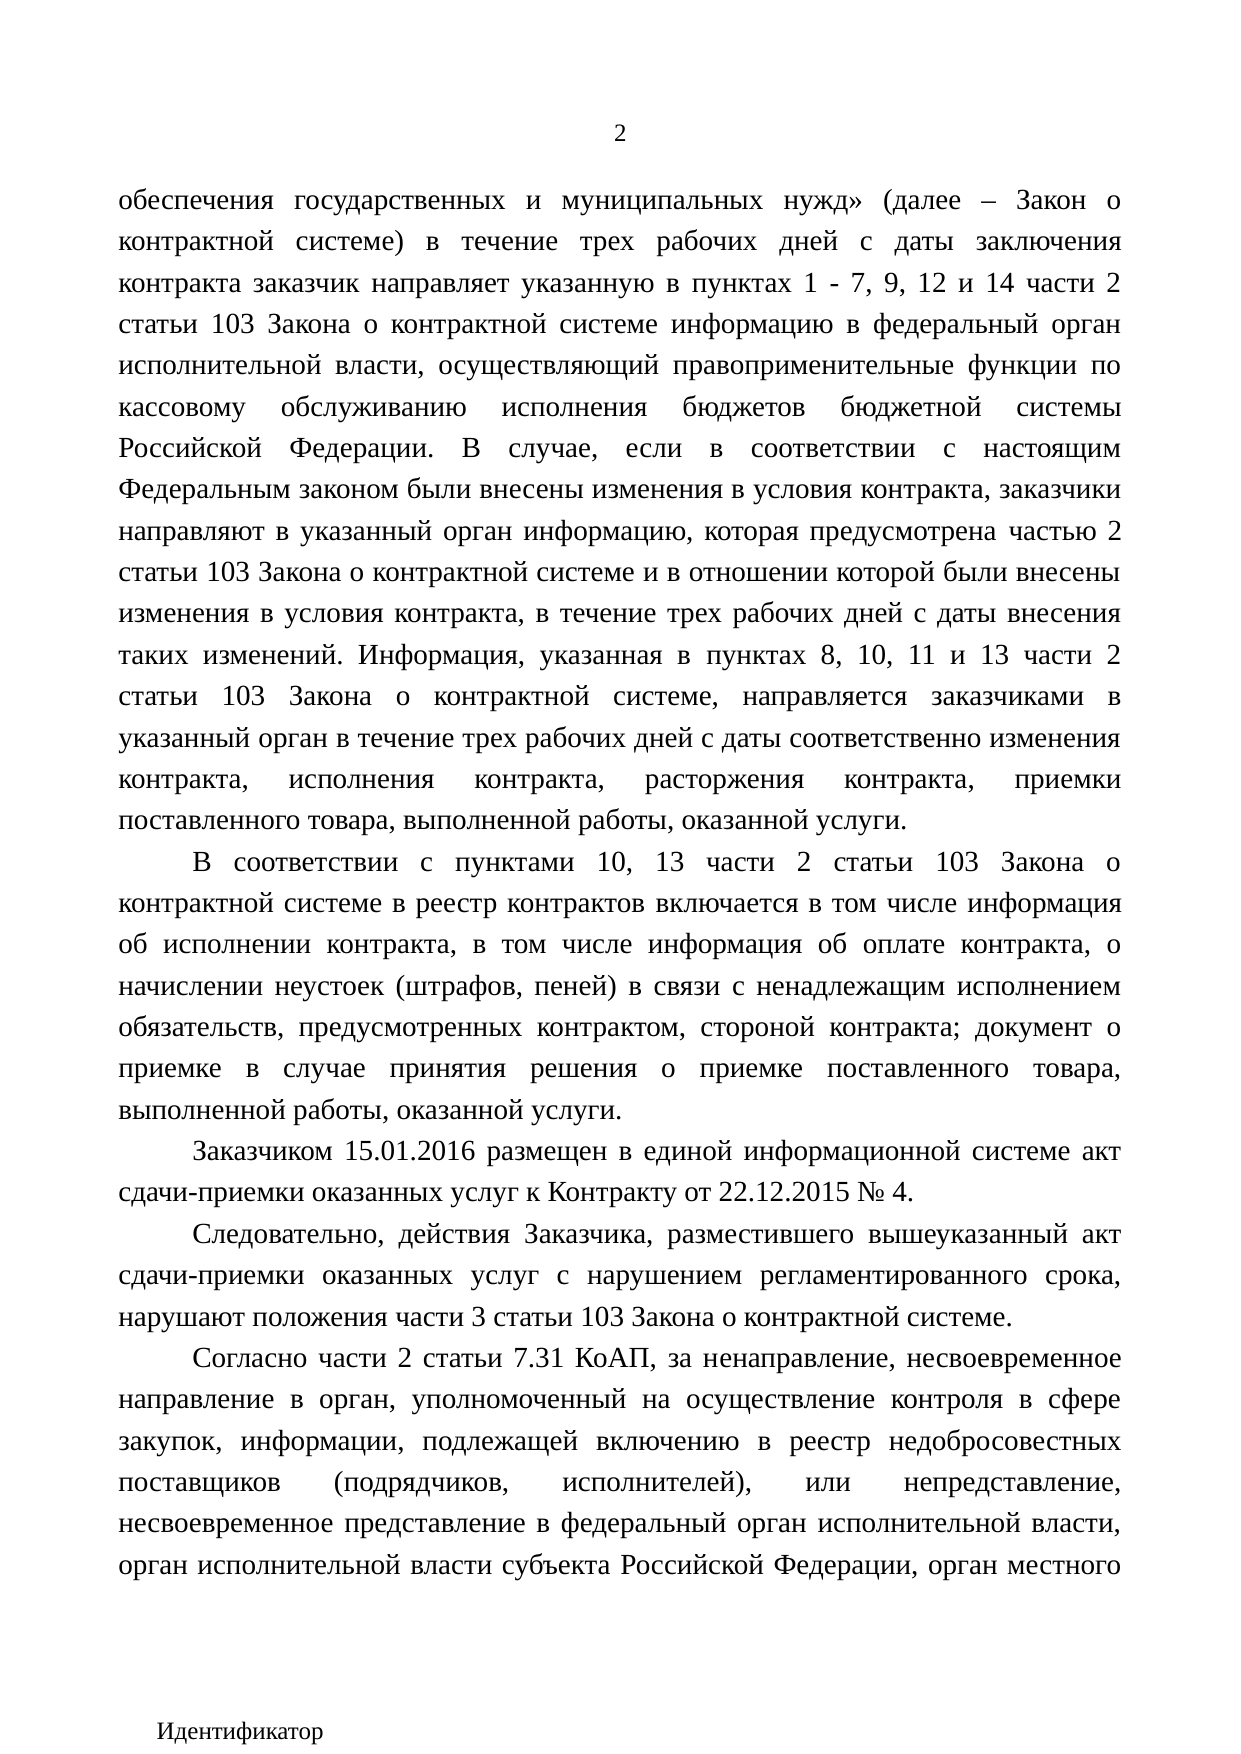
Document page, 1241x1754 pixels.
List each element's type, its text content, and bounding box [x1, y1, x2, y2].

text Заказчиком 15.01.2016 размещен в единой информационной системе акт сдачи-приемки оказанных услуг к Контракту от 22.12.2015 № 4. [118, 1127, 1122, 1210]
text В соответствии с пунктами 10, 13 части 2 статьи 103 Закона о контрактной системе в реестр контрактов включается в том числе информация об исполнении контракта, в том числе информация об оплате контракта, о начислении неустоек (штрафов, пеней) в связи с ненадлежащим исполнением обязательств, предусмотренных контрактом, стороной контракта; документ о приемке в случае принятия решения о приемке поставленного товара, выполненной работы, оказанной услуги. [118, 838, 1122, 1127]
text Согласно части 2 статьи 7.31 КоАП, за ненаправление, несвоевременное направление в орган, уполномоченный на осуществление контроля в сфере закупок, информации, подлежащей включению в реестр недобросовестных поставщиков (подрядчиков, исполнителей), или непредставление, несвоевременное представление в федеральный орган исполнительной власти, орган исполнительной власти субъекта Российской Федерации, орган местного [118, 1334, 1122, 1582]
text Следовательно, действия Заказчика, разместившего вышеуказанный акт сдачи-приемки оказанных услуг с нарушением регламентированного срока, нарушают положения части 3 статьи 103 Закона о контрактной системе. [118, 1210, 1122, 1334]
text обеспечения государственных и муниципальных нужд» (далее – Закон о контрактной системе) в течение трех рабочих дней с даты заключения контракта заказчик направляет указанную в пунктах 1 - 7, 9, 12 и 14 части 2 статьи 103 Закона о контрактной системе информацию в федеральный орган исполнительной власти, осуществляющий правоприменительные функции по кассовому обслуживанию исполнения бюджетов бюджетной системы Российской Федерации. В случае, если в соответствии с настоящим Федеральным законом были внесены изменения в условия контракта, заказчики направляют в указанный орган информацию, которая предусмотрена частью 2 статьи 103 Закона о контрактной системе и в отношении которой были внесены изменения в условия контракта, в течение трех рабочих дней с даты внесения таких изменений. Информация, указанная в пунктах 8, 10, 11 и 13 части 2 статьи 103 Закона о контрактной системе, направляется заказчиками в указанный орган в течение трех рабочих дней с даты соответственно изменения контракта, исполнения контракта, расторжения контракта, приемки поставленного товара, выполненной работы, оказанной услуги. [118, 176, 1122, 838]
